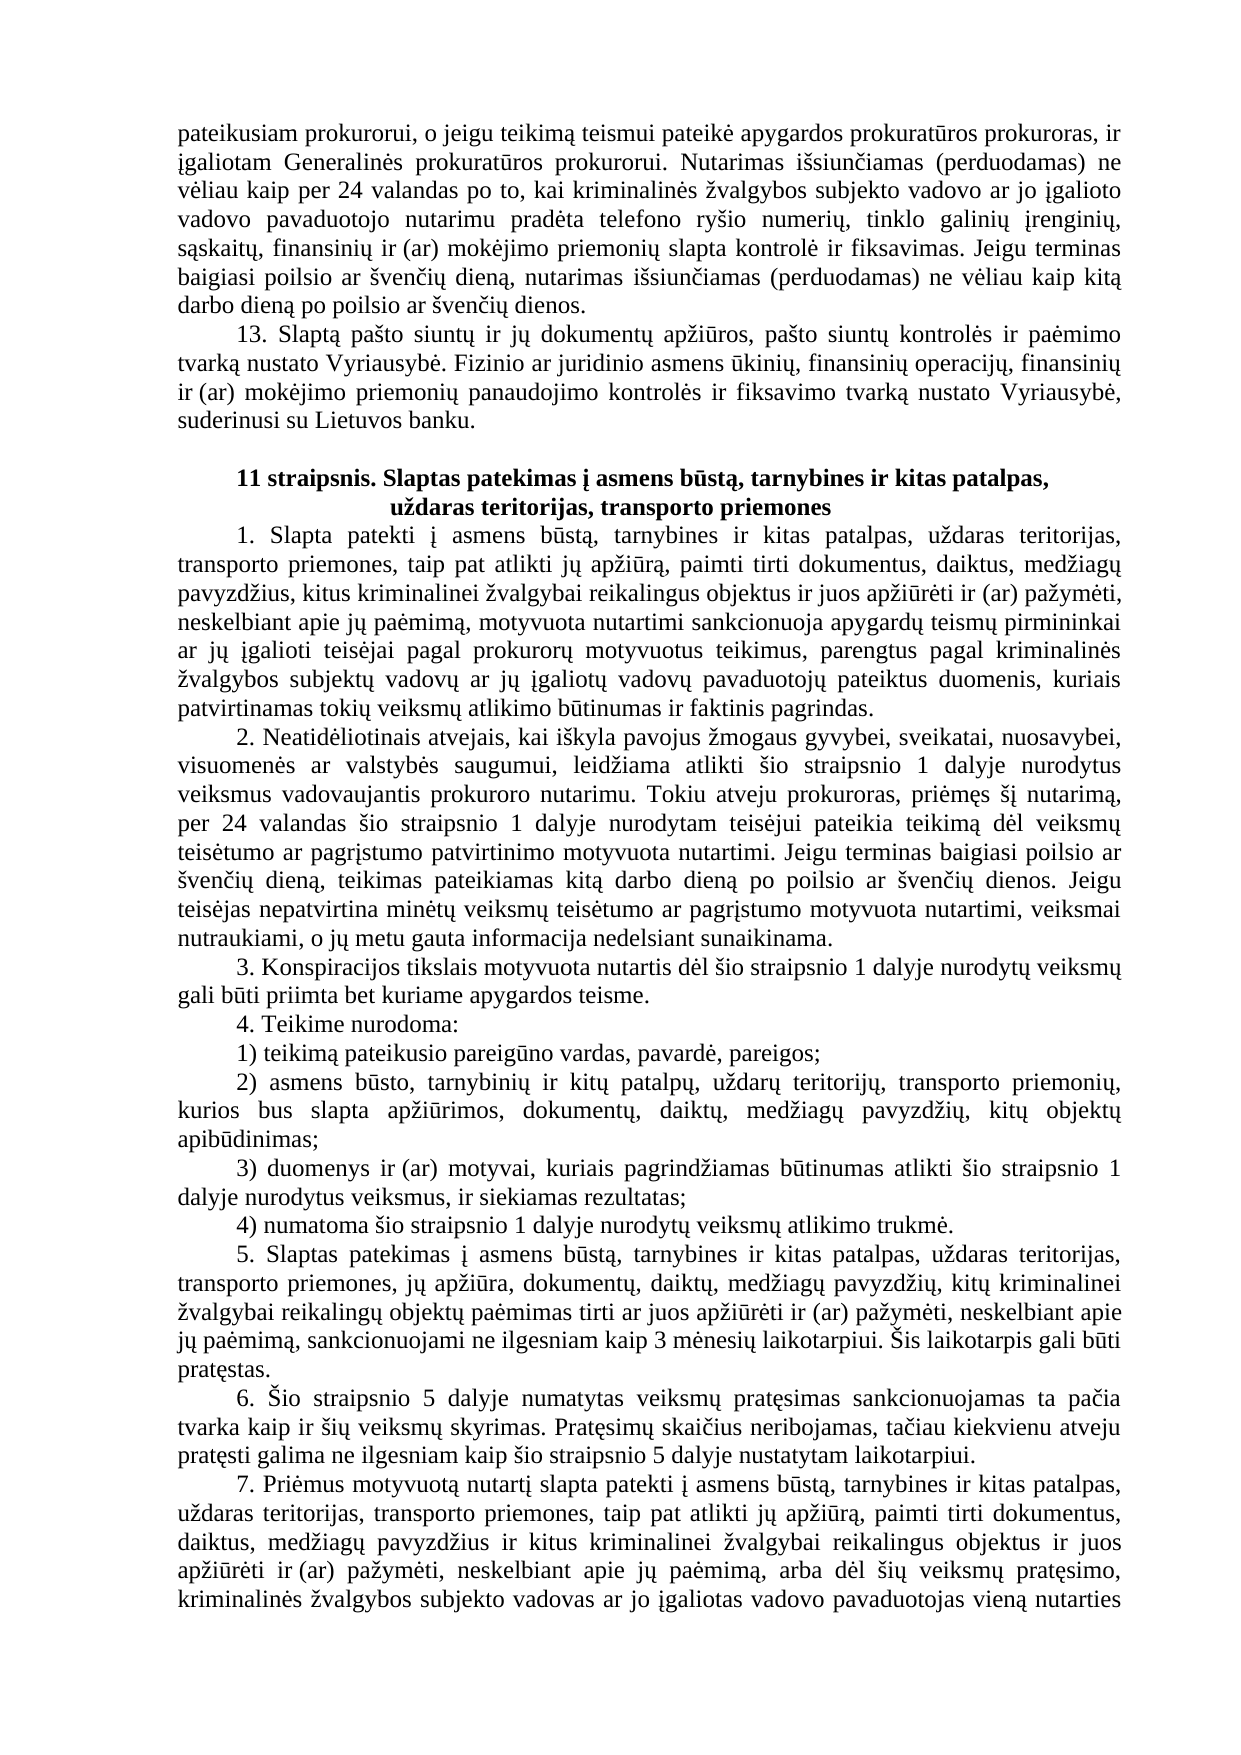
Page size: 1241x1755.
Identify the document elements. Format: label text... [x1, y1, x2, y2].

text pateikusiam prokurorui, o jeigu teikimą teismui pateikė apygardos prokuratūros prokuroras, ir įgaliotam Generalinės prokuratūros prokurorui. Nutarimas išsiunčiamas (perduodamas) ne vėliau kaip per 24 valandas po to, kai kriminalinės žvalgybos subjekto vadovo ar jo įgalioto vadovo pavaduotojo nutarimu pradėta telefono ryšio numerių, tinklo galinių įrenginių, sąskaitų, finansinių ir (ar) mokėjimo priemonių slapta kontrolė ir fiksavimas. Jeigu terminas baigiasi poilsio ar švenčių dieną, nutarimas išsiunčiamas (perduodamas) ne vėliau kaip kitą darbo dieną po poilsio ar švenčių dienos. [177, 118, 1122, 319]
text 4) numatoma šio straipsnio 1 dalyje nurodytų veiksmų atlikimo trukmė. [177, 1211, 1122, 1239]
text 13. Slaptą pašto siuntų ir jų dokumentų apžiūros, pašto siuntų kontrolės ir paėmimo tvarką nustato Vyriausybė. Fizinio ar juridinio asmens ūkinių, finansinių operacijų, finansinių ir (ar) mokėjimo priemonių panaudojimo kontrolės ir fiksavimo tvarką nustato Vyriausybė, suderinusi su Lietuvos banku. [177, 319, 1122, 434]
text 11 straipsnis. Slaptas patekimas į asmens būstą, tarnybines ir kitas patalpas, uždaras teritorijas, transporto priemones [236, 463, 1122, 521]
text 2) asmens būsto, tarnybinių ir kitų patalpų, uždarų teritorijų, transporto priemonių, kurios bus slapta apžiūrimos, dokumentų, daiktų, medžiagų pavyzdžių, kitų objektų apibūdinimas; [177, 1067, 1122, 1153]
text 2. Neatidėliotinais atvejais, kai iškyla pavojus žmogaus gyvybei, sveikatai, nuosavybei, visuomenės ar valstybės saugumui, leidžiama atlikti šio straipsnio 1 dalyje nurodytus veiksmus vadovaujantis prokuroro nutarimu. Tokiu atveju prokuroras, priėmęs šį nutarimą, per 24 valandas šio straipsnio 1 dalyje nurodytam teisėjui pateikia teikimą dėl veiksmų teisėtumo ar pagrįstumo patvirtinimo motyvuota nutartimi. Jeigu terminas baigiasi poilsio ar švenčių dieną, teikimas pateikiamas kitą darbo dieną po poilsio ar švenčių dienos. Jeigu teisėjas nepatvirtina minėtų veiksmų teisėtumo ar pagrįstumo motyvuota nutartimi, veiksmai nutraukiami, o jų metu gauta informacija nedelsiant sunaikinama. [177, 722, 1122, 952]
text 7. Priėmus motyvuotą nutartį slapta patekti į asmens būstą, tarnybines ir kitas patalpas, uždaras teritorijas, transporto priemones, taip pat atlikti jų apžiūrą, paimti tirti dokumentus, daiktus, medžiagų pavyzdžius ir kitus kriminalinei žvalgybai reikalingus objektus ir juos apžiūrėti ir (ar) pažymėti, neskelbiant apie jų paėmimą, arba dėl šių veiksmų pratęsimo, kriminalinės žvalgybos subjekto vadovas ar jo įgaliotas vadovo pavaduotojas vieną nutarties [177, 1469, 1122, 1613]
text 6. Šio straipsnio 5 dalyje numatytas veiksmų pratęsimas sankcionuojamas ta pačia tvarka kaip ir šių veiksmų skyrimas. Pratęsimų skaičius neribojamas, tačiau kiekvienu atveju pratęsti galima ne ilgesniam kaip šio straipsnio 5 dalyje nustatytam laikotarpiui. [177, 1383, 1122, 1469]
text 3) duomenys ir (ar) motyvai, kuriais pagrindžiamas būtinumas atlikti šio straipsnio 1 dalyje nurodytus veiksmus, ir siekiamas rezultatas; [177, 1153, 1122, 1211]
text 4. Teikime nurodoma: [177, 1009, 1122, 1038]
text 3. Konspiracijos tikslais motyvuota nutartis dėl šio straipsnio 1 dalyje nurodytų veiksmų gali būti priimta bet kuriame apygardos teisme. [177, 952, 1122, 1009]
text 5. Slaptas patekimas į asmens būstą, tarnybines ir kitas patalpas, uždaras teritorijas, transporto priemones, jų apžiūra, dokumentų, daiktų, medžiagų pavyzdžių, kitų kriminalinei žvalgybai reikalingų objektų paėmimas tirti ar juos apžiūrėti ir (ar) pažymėti, neskelbiant apie jų paėmimą, sankcionuojami ne ilgesniam kaip 3 mėnesių laikotarpiui. Šis laikotarpis gali būti pratęstas. [177, 1239, 1122, 1383]
text 1. Slapta patekti į asmens būstą, tarnybines ir kitas patalpas, uždaras teritorijas, transporto priemones, taip pat atlikti jų apžiūrą, paimti tirti dokumentus, daiktus, medžiagų pavyzdžius, kitus kriminalinei žvalgybai reikalingus objektus ir juos apžiūrėti ir (ar) pažymėti, neskelbiant apie jų paėmimą, motyvuota nutartimi sankcionuoja apygardų teismų pirmininkai ar jų įgalioti teisėjai pagal prokurorų motyvuotus teikimus, parengtus pagal kriminalinės žvalgybos subjektų vadovų ar jų įgaliotų vadovų pavaduotojų pateiktus duomenis, kuriais patvirtinamas tokių veiksmų atlikimo būtinumas ir faktinis pagrindas. [177, 521, 1122, 722]
text 1) teikimą pateikusio pareigūno vardas, pavardė, pareigos; [177, 1038, 1122, 1067]
